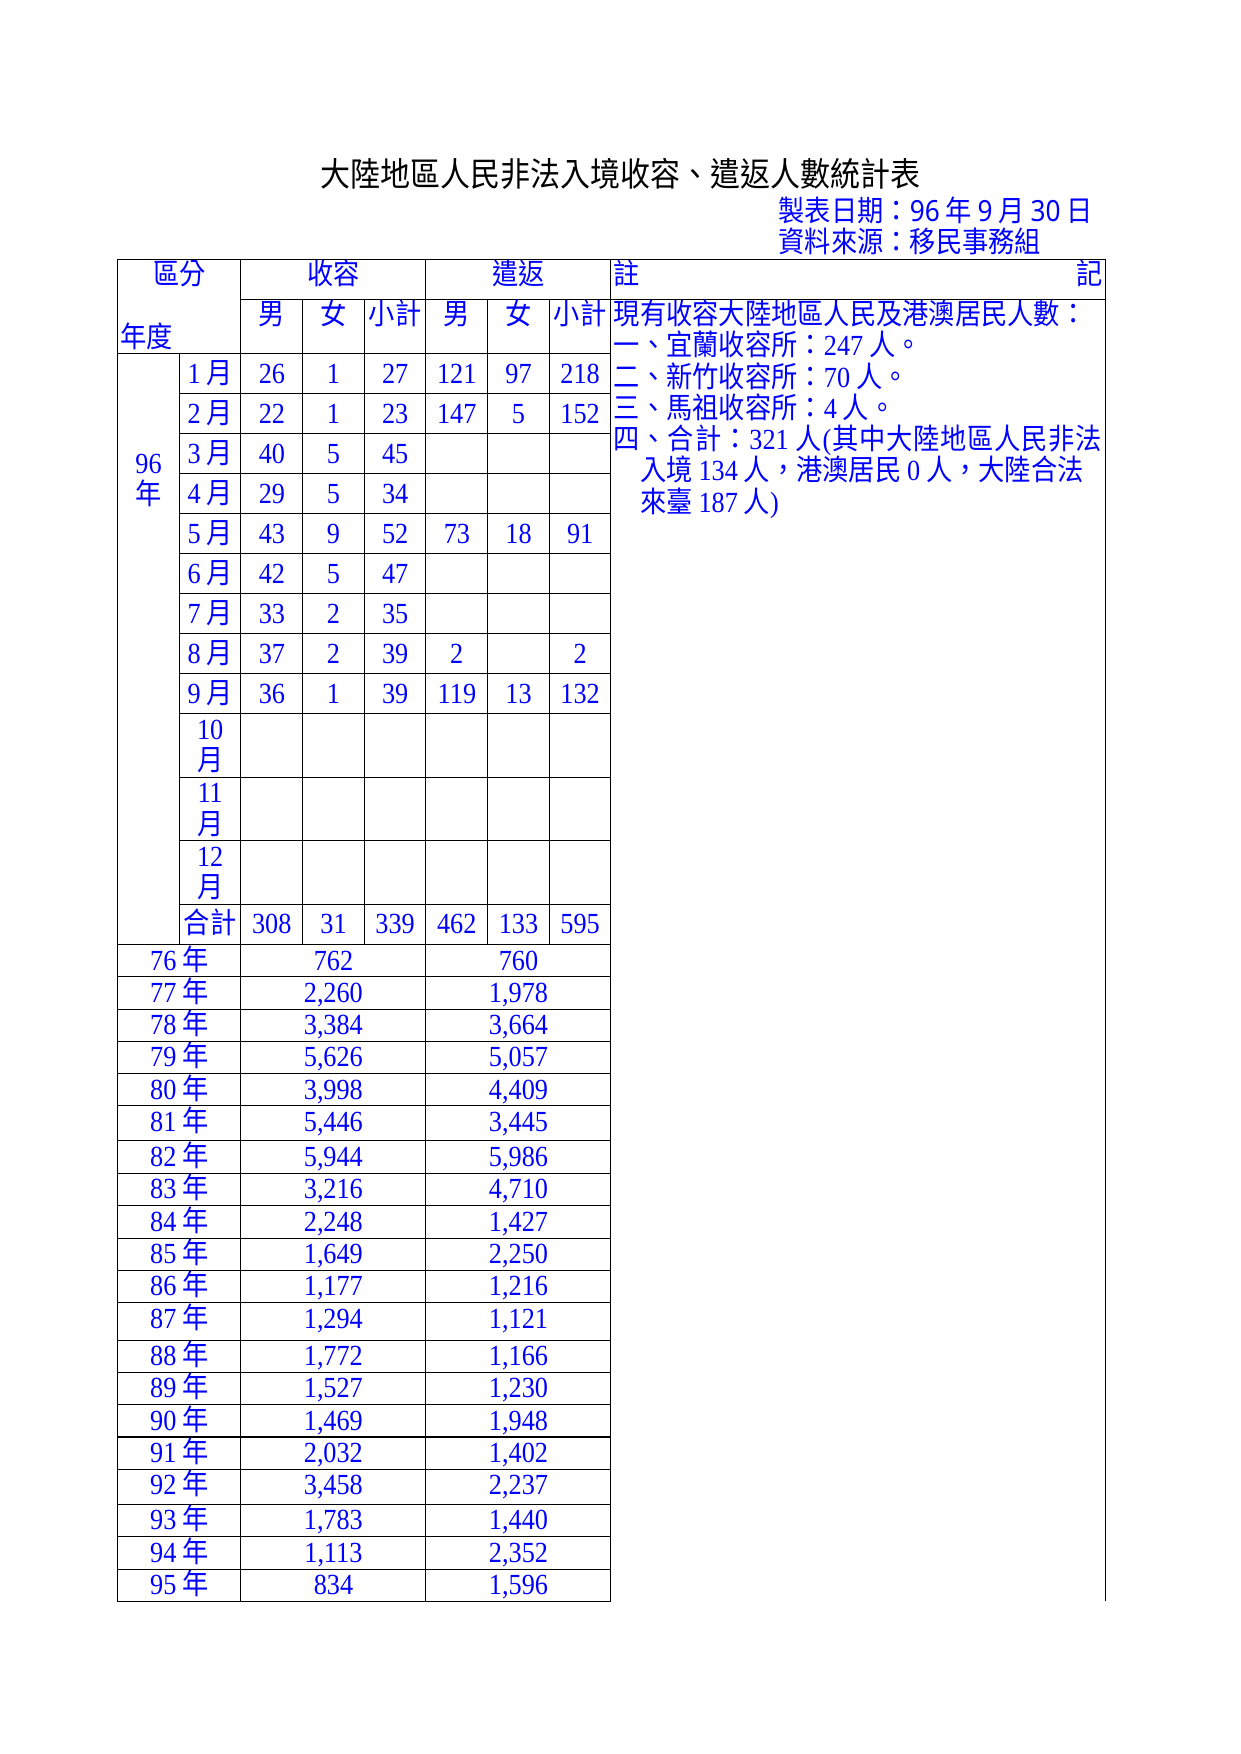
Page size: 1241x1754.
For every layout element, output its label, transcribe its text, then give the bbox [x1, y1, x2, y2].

table_cell 8月 [180, 634, 240, 673]
table_cell 7月 [180, 594, 240, 633]
table_cell 91 [550, 514, 610, 553]
table_cell [550, 714, 610, 777]
table_cell 132 [550, 674, 610, 713]
table_cell 2 [303, 594, 364, 633]
table_cell [550, 434, 610, 473]
table_cell 218 [550, 354, 610, 393]
table_cell 85年 [118, 1239, 240, 1270]
table_cell 31 [303, 905, 364, 944]
table_cell 308 [241, 905, 302, 944]
table_cell 88年 [118, 1341, 240, 1372]
table_cell 1,113 [241, 1537, 425, 1568]
table_cell 2,248 [241, 1206, 425, 1237]
table_cell 47 [365, 554, 425, 593]
table_cell 12月 [180, 841, 240, 904]
table_cell 遣返 [426, 260, 610, 298]
table_cell 34 [365, 474, 425, 513]
table_cell [488, 594, 549, 633]
table_cell 36 [241, 674, 302, 713]
table_cell 小計 [550, 300, 610, 353]
table_cell 1,230 [426, 1373, 610, 1404]
table_cell 男 [426, 300, 487, 353]
table_cell 1,596 [426, 1570, 610, 1601]
table_header [118, 196, 775, 258]
table_cell 1,121 [426, 1303, 610, 1339]
table_cell 10月 [180, 714, 240, 777]
table_cell 42 [241, 554, 302, 593]
table_cell 男 [241, 300, 302, 353]
table_cell 18 [488, 514, 549, 553]
table_cell [426, 714, 487, 777]
table_cell 39 [365, 674, 425, 713]
table_cell 5 [303, 474, 364, 513]
table_cell 女 [488, 300, 549, 353]
table_cell 1,948 [426, 1405, 610, 1436]
table_cell 133 [488, 905, 549, 944]
table_cell 5,944 [241, 1141, 425, 1173]
table_cell 2,032 [241, 1438, 425, 1469]
table_cell 3,664 [426, 1010, 610, 1041]
table_cell 3,216 [241, 1174, 425, 1205]
table_cell 76年 [118, 945, 240, 976]
table_cell 595 [550, 905, 610, 944]
table_cell [241, 778, 302, 840]
table_cell 834 [241, 1570, 425, 1601]
table_cell 3,458 [241, 1470, 425, 1504]
table_cell 1,772 [241, 1341, 425, 1372]
table_cell 77年 [118, 977, 240, 1008]
table_cell 119 [426, 674, 487, 713]
table_cell [426, 554, 487, 593]
table_cell 2,237 [426, 1470, 610, 1504]
table_cell 93年 [118, 1505, 240, 1536]
table_cell 1,402 [426, 1438, 610, 1469]
table_cell [550, 841, 610, 904]
table_cell [303, 841, 364, 904]
table_cell 121 [426, 354, 487, 393]
table_cell 1,427 [426, 1206, 610, 1237]
table_cell [365, 778, 425, 840]
table_cell 23 [365, 394, 425, 433]
table_cell 1,440 [426, 1505, 610, 1536]
table_cell 小計 [365, 300, 425, 353]
table_cell 註記 [611, 260, 1105, 298]
table_cell 37 [241, 634, 302, 673]
table_cell 1,469 [241, 1405, 425, 1436]
table_cell [365, 841, 425, 904]
table_cell 收容 [241, 260, 425, 298]
table_cell [550, 778, 610, 840]
table_cell 合計 [180, 905, 240, 944]
table_cell 94年 [118, 1537, 240, 1568]
table_cell [488, 634, 549, 673]
table_cell [550, 554, 610, 593]
table_cell 2,250 [426, 1239, 610, 1270]
table_cell 82年 [118, 1141, 240, 1173]
table_cell 1,783 [241, 1505, 425, 1536]
table_cell [426, 594, 487, 633]
table_header 製表日期：96年9月30日 資料來源：移民事務組 [775, 196, 1105, 258]
table_cell [426, 841, 487, 904]
table_cell 2 [550, 634, 610, 673]
table_cell 4,710 [426, 1174, 610, 1205]
table_cell 5,446 [241, 1106, 425, 1140]
table_cell 2,260 [241, 977, 425, 1008]
table_cell 5,057 [426, 1042, 610, 1073]
table_cell 760 [426, 945, 610, 976]
table_cell 2 [303, 634, 364, 673]
table_cell 43 [241, 514, 302, 553]
table_cell 89年 [118, 1373, 240, 1404]
table_cell [488, 434, 549, 473]
table_cell [426, 778, 487, 840]
table_cell [303, 778, 364, 840]
table_cell 147 [426, 394, 487, 433]
table_cell 84年 [118, 1206, 240, 1237]
table_cell [303, 714, 364, 777]
table_cell [426, 474, 487, 513]
table_cell 80年 [118, 1074, 240, 1105]
table_cell 27 [365, 354, 425, 393]
table_cell 3,998 [241, 1074, 425, 1105]
table_cell 92年 [118, 1470, 240, 1504]
table_cell 4,409 [426, 1074, 610, 1105]
table_cell [550, 474, 610, 513]
table_cell 81年 [118, 1106, 240, 1140]
table_cell 5,626 [241, 1042, 425, 1073]
table_cell 1,166 [426, 1341, 610, 1372]
table_cell 97 [488, 354, 549, 393]
table_cell 35 [365, 594, 425, 633]
table_cell [426, 434, 487, 473]
table_cell 95年 [118, 1570, 240, 1601]
table_cell 91年 [118, 1438, 240, 1469]
table_cell 3月 [180, 434, 240, 473]
table_cell 1,294 [241, 1303, 425, 1339]
table_cell [488, 714, 549, 777]
table_cell 1,649 [241, 1239, 425, 1270]
table_cell 5,986 [426, 1141, 610, 1173]
table_cell 1,216 [426, 1271, 610, 1302]
table_cell [488, 474, 549, 513]
table_cell [365, 714, 425, 777]
table_cell 462 [426, 905, 487, 944]
table_cell 22 [241, 394, 302, 433]
table_cell 13 [488, 674, 549, 713]
table_cell 78年 [118, 1010, 240, 1041]
table_cell 2月 [180, 394, 240, 433]
table_cell 87年 [118, 1303, 240, 1339]
table_cell [488, 778, 549, 840]
table_cell 73 [426, 514, 487, 553]
table_cell 5 [303, 434, 364, 473]
table_cell 現有收容大陸地區人民及港澳居民人數： 一、宜蘭收容所：247人。 二、新竹收容所：70人。 三、馬祖收容所：4人。 四、合計：321人(其中大陸地區人民非法 入境134人，港澳居民0人，大陸合法 來臺187人) [611, 300, 1105, 1601]
table_cell 1 [303, 674, 364, 713]
table_cell 33 [241, 594, 302, 633]
table_cell 40 [241, 434, 302, 473]
table_cell 6月 [180, 554, 240, 593]
table_cell 9月 [180, 674, 240, 713]
table_cell 26 [241, 354, 302, 393]
table_cell 9 [303, 514, 364, 553]
table_cell 2,352 [426, 1537, 610, 1568]
table_cell 1 [303, 394, 364, 433]
table_cell 52 [365, 514, 425, 553]
table_cell [488, 554, 549, 593]
text 大陸地區人民非法入境收容、遣返人數統計表 [118, 148, 1122, 196]
table_cell 4月 [180, 474, 240, 513]
table_cell 5 [303, 554, 364, 593]
table_cell 152 [550, 394, 610, 433]
table_cell 3,445 [426, 1106, 610, 1140]
table_cell [241, 714, 302, 777]
table_cell [550, 594, 610, 633]
table_cell 1,177 [241, 1271, 425, 1302]
table_cell 區分 年度 [118, 260, 240, 353]
table_cell 83年 [118, 1174, 240, 1205]
table_cell 45 [365, 434, 425, 473]
table_cell 1,527 [241, 1373, 425, 1404]
table_cell [488, 841, 549, 904]
table_cell 11月 [180, 778, 240, 840]
table_cell 90年 [118, 1405, 240, 1436]
table_cell 3,384 [241, 1010, 425, 1041]
table_cell 5月 [180, 514, 240, 553]
table_cell 1月 [180, 354, 240, 393]
table_cell 339 [365, 905, 425, 944]
table_cell 86年 [118, 1271, 240, 1302]
table_cell 79年 [118, 1042, 240, 1073]
table_cell 女 [303, 300, 364, 353]
table_cell 5 [488, 394, 549, 433]
table_cell 762 [241, 945, 425, 976]
table_cell 96 年 [118, 354, 179, 944]
table_cell 39 [365, 634, 425, 673]
table_cell 1 [303, 354, 364, 393]
table_cell 1,978 [426, 977, 610, 1008]
table_cell 29 [241, 474, 302, 513]
table_cell 2 [426, 634, 487, 673]
table_cell [241, 841, 302, 904]
